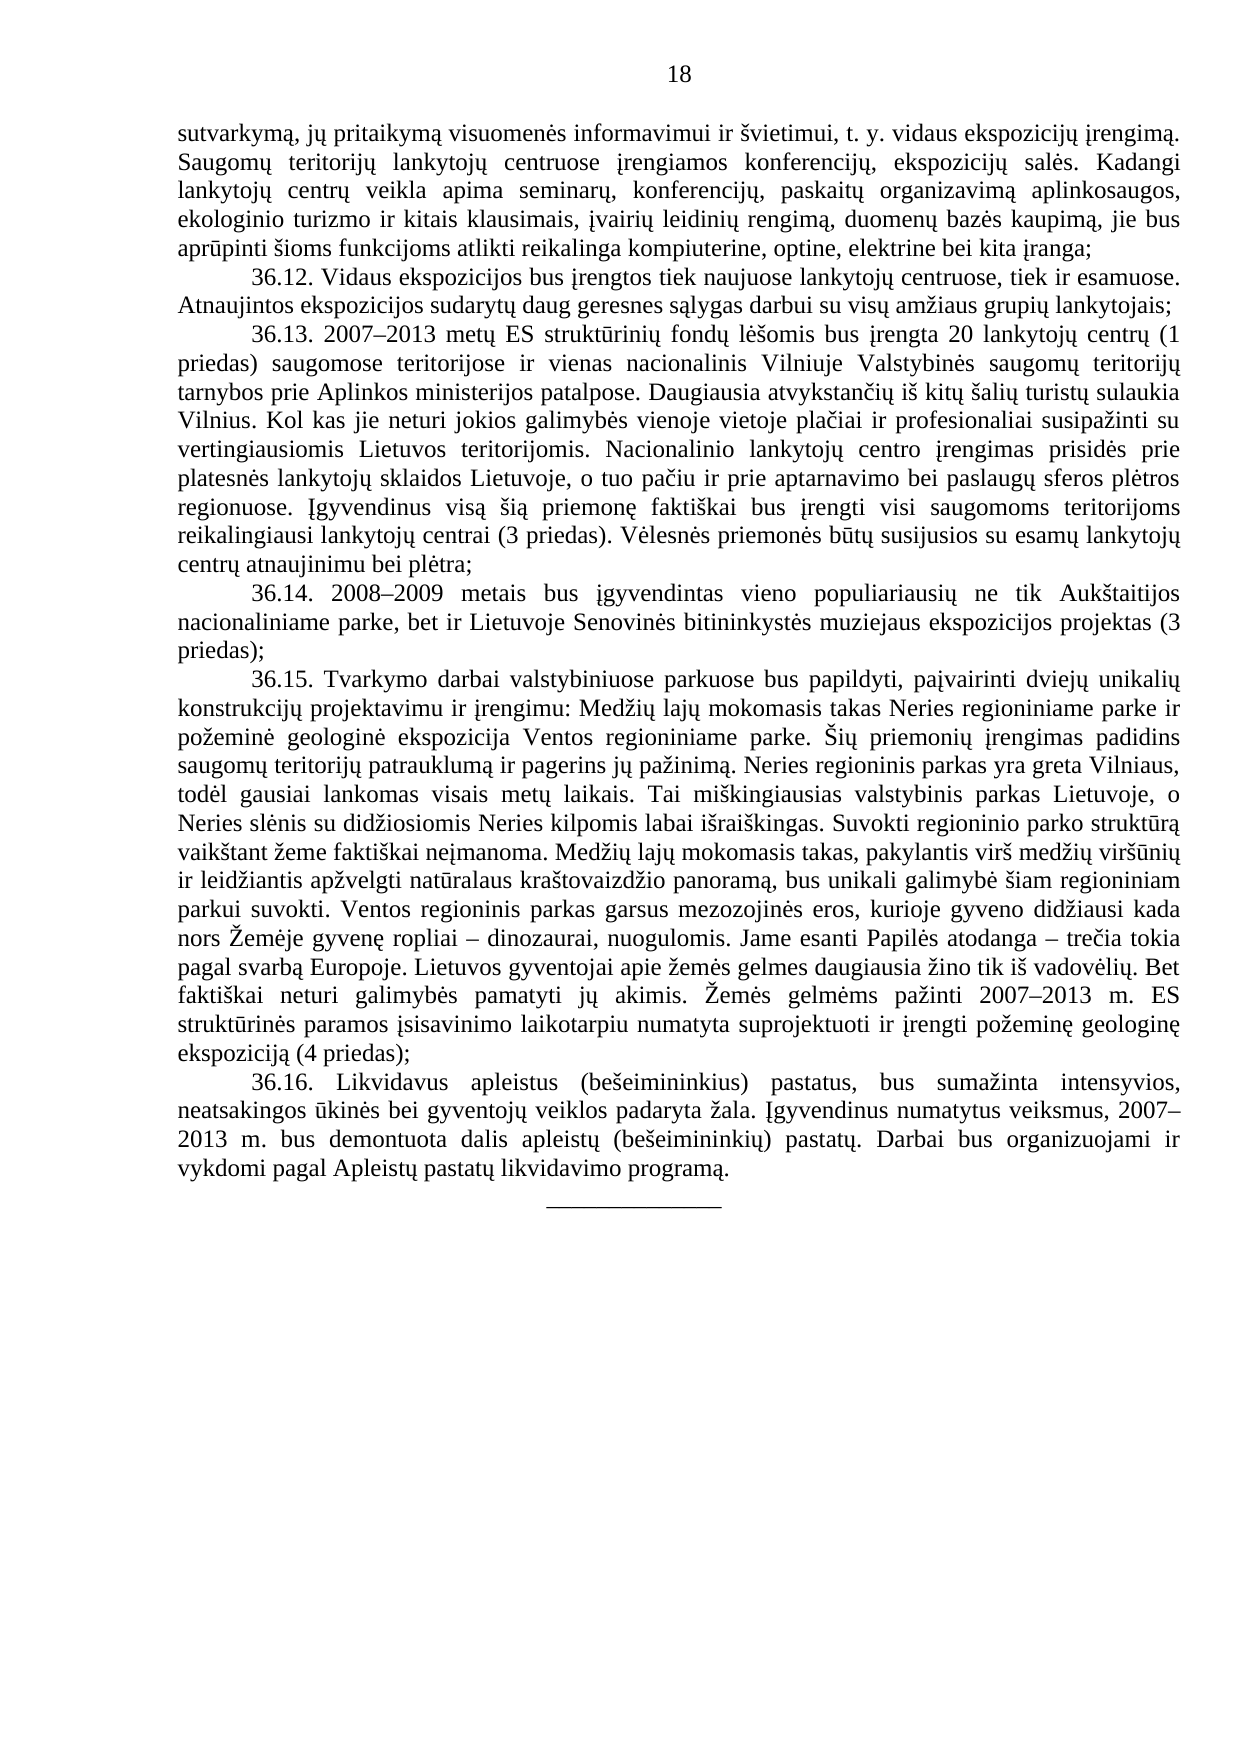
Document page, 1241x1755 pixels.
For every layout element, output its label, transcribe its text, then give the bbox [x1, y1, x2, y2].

text 36.13. 2007–2013 metų ES struktūrinių fondų lėšomis bus įrengta 20 lankytojų centrų (1 priedas) saugomose teritorijose ir vienas nacionalinis Vilniuje Valstybinės saugomų teritorijų tarnybos prie Aplinkos ministerijos patalpose. Daugiausia atvykstančių iš kitų šalių turistų sulaukia Vilnius. Kol kas jie neturi jokios galimybės vienoje vietoje plačiai ir profesionaliai susipažinti su vertingiausiomis Lietuvos teritorijomis. Nacionalinio lankytojų centro įrengimas prisidės prie platesnės lankytojų sklaidos Lietuvoje, o tuo pačiu ir prie aptarnavimo bei paslaugų sferos plėtros regionuose. Įgyvendinus visą šią priemonę faktiškai bus įrengti visi saugomoms teritorijoms reikalingiausi lankytojų centrai (3 priedas). Vėlesnės priemonės būtų susijusios su esamų lankytojų centrų atnaujinimu bei plėtra; [177, 319, 1181, 578]
text 36.14. 2008–2009 metais bus įgyvendintas vieno populiariausių ne tik Aukštaitijos nacionaliniame parke, bet ir Lietuvoje Senovinės bitininkystės muziejaus ekspozicijos projektas (3 priedas); [177, 578, 1181, 664]
text 36.12. Vidaus ekspozicijos bus įrengtos tiek naujuose lankytojų centruose, tiek ir esamuose. Atnaujintos ekspozicijos sudarytų daug geresnes sąlygas darbui su visų amžiaus grupių lankytojais; [177, 262, 1181, 319]
text 36.15. Tvarkymo darbai valstybiniuose parkuose bus papildyti, paįvairinti dviejų unikalių konstrukcijų projektavimu ir įrengimu: Medžių lajų mokomasis takas Neries regioniniame parke ir požeminė geologinė ekspozicija Ventos regioniniame parke. Šių priemonių įrengimas padidins saugomų teritorijų patrauklumą ir pagerins jų pažinimą. Neries regioninis parkas yra greta Vilniaus, todėl gausiai lankomas visais metų laikais. Tai miškingiausias valstybinis parkas Lietuvoje, o Neries slėnis su didžiosiomis Neries kilpomis labai išraiškingas. Suvokti regioninio parko struktūrą vaikštant žeme faktiškai neįmanoma. Medžių lajų mokomasis takas, pakylantis virš medžių viršūnių ir leidžiantis apžvelgti natūralaus kraštovaizdžio panoramą, bus unikali galimybė šiam regioniniam parkui suvokti. Ventos regioninis parkas garsus mezozojinės eros, kurioje gyveno didžiausi kada nors Žemėje gyvenę ropliai – dinozaurai, nuogulomis. Jame esanti Papilės atodanga – trečia tokia pagal svarbą Europoje. Lietuvos gyventojai apie žemės gelmes daugiausia žino tik iš vadovėlių. Bet faktiškai neturi galimybės pamatyti jų akimis. Žemės gelmėms pažinti 2007–2013 m. ES struktūrinės paramos įsisavinimo laikotarpiu numatyta suprojektuoti ir įrengti požeminę geologinę ekspoziciją (4 priedas); [177, 664, 1181, 1067]
text 36.16. Likvidavus apleistus (bešeimininkius) pastatus, bus sumažinta intensyvios, neatsakingos ūkinės bei gyventojų veiklos padaryta žala. Įgyvendinus numatytus veiksmus, 2007–2013 m. bus demontuota dalis apleistų (bešeimininkių) pastatų. Darbai bus organizuojami ir vykdomi pagal Apleistų pastatų likvidavimo programą. [177, 1067, 1181, 1182]
text sutvarkymą, jų pritaikymą visuomenės informavimui ir švietimui, t. y. vidaus ekspozicijų įrengimą. Saugomų teritorijų lankytojų centruose įrengiamos konferencijų, ekspozicijų salės. Kadangi lankytojų centrų veikla apima seminarų, konferencijų, paskaitų organizavimą aplinkosaugos, ekologinio turizmo ir kitais klausimais, įvairių leidinių rengimą, duomenų bazės kaupimą, jie bus aprūpinti šioms funkcijoms atlikti reikalinga kompiuterine, optine, elektrine bei kita įranga; [177, 118, 1181, 262]
text ______________ [177, 1182, 1181, 1211]
